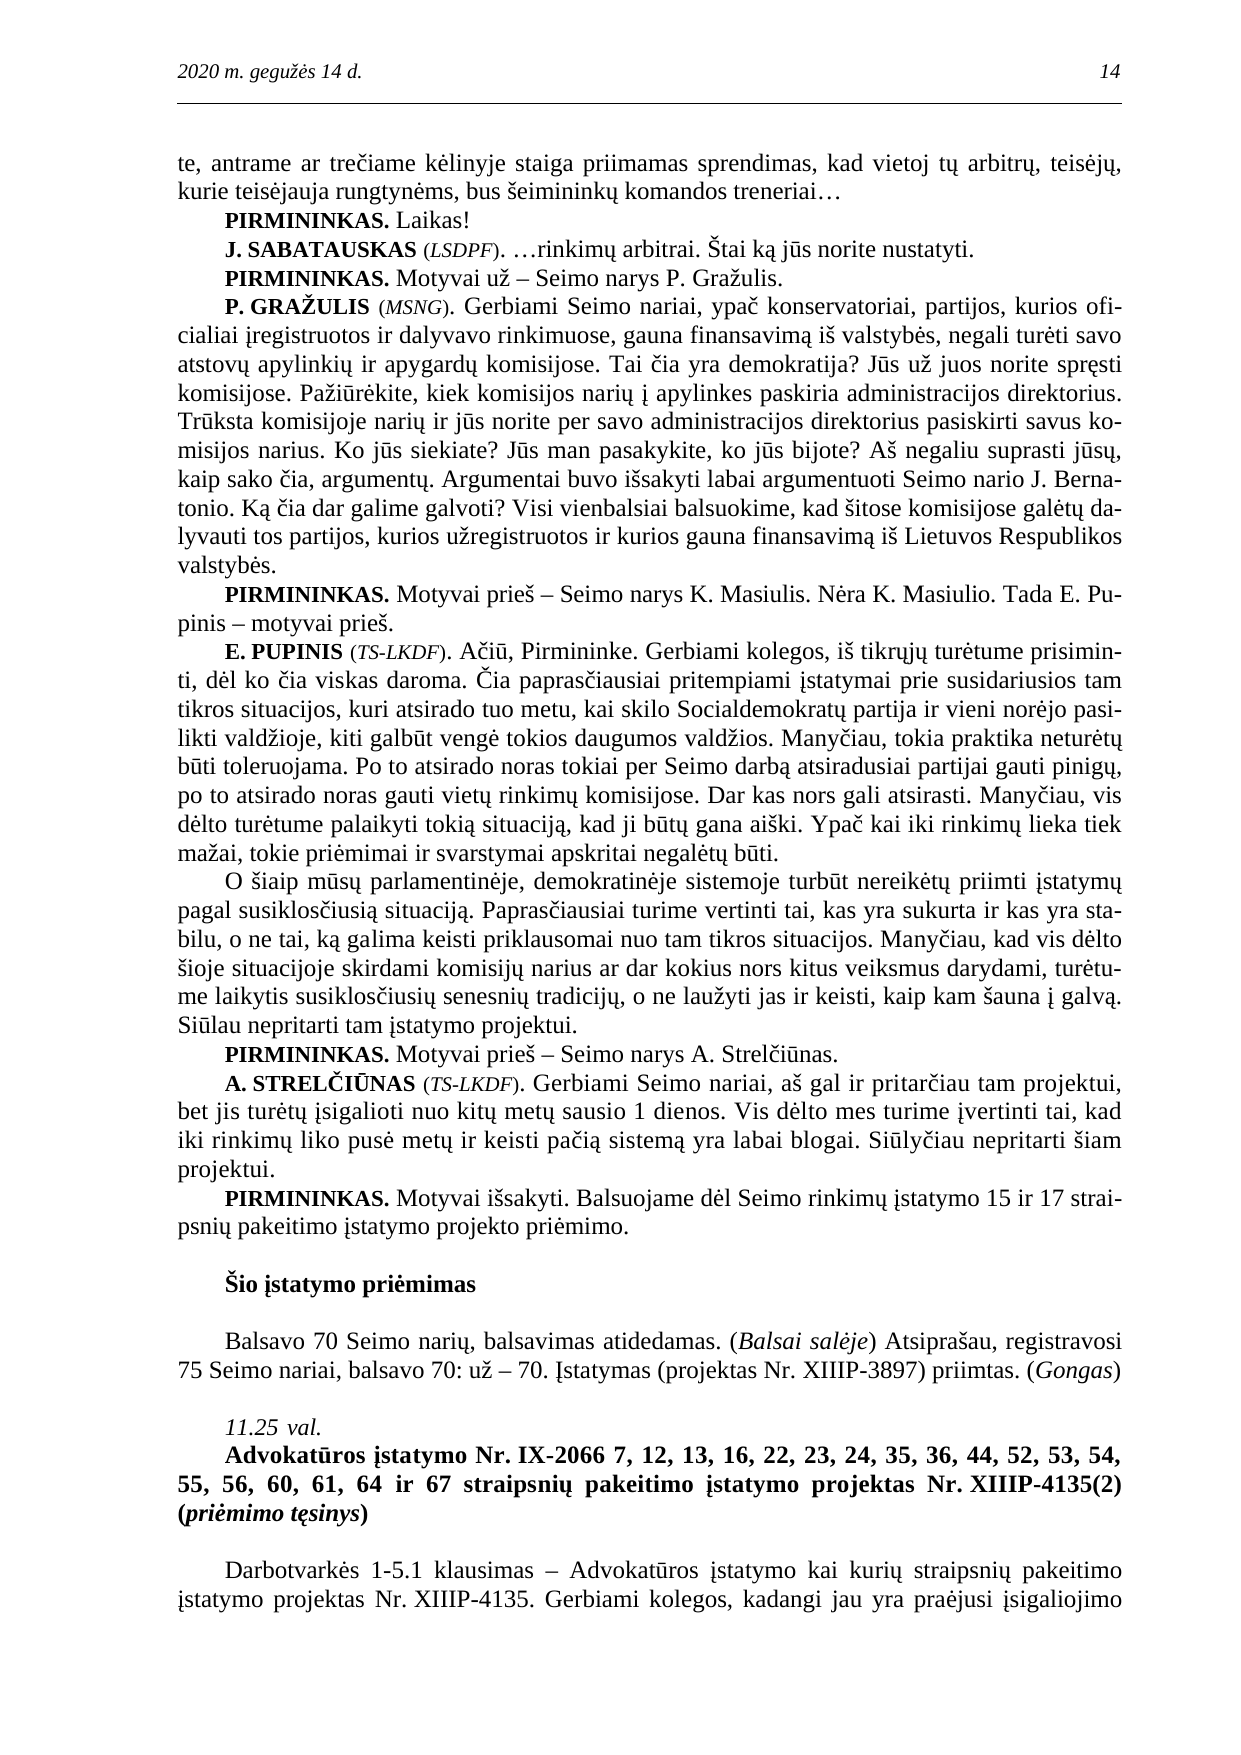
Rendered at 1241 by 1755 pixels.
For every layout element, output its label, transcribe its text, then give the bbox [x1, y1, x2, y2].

text PIRMININKAS. Mo­ty­vai už – Sei­mo na­rys P. Gra­žu­lis. [177, 263, 1122, 291]
text PIRMININKAS. Mo­ty­vai prieš – Sei­mo na­rys K. Ma­siu­lis. Nė­ra K. Ma­siu­lio. Ta­da E. Pu­pi­nis – mo­ty­vai prieš. [177, 579, 1122, 636]
text Bal­sa­vo 70 Sei­mo na­rių, bal­sa­vi­mas ati­de­da­mas. (Bal­sai sa­lė­je) At­si­pra­šau, re­gist­ra­vo­si 75 Sei­mo na­riai, bal­sa­vo 70: už – 70. Įsta­ty­mas (pro­jek­tas Nr. XIIIP-3897) pri­im­tas. (Gon­gas) [177, 1326, 1122, 1384]
text A. STRELČIŪNAS (TS-LKDF). Ger­bia­mi Sei­mo na­riai, aš gal ir pri­tar­čiau tam pro­jek­tui, bet jis tu­rė­tų įsi­ga­lio­ti nuo ki­tų me­tų sau­sio 1 die­nos. Vis dėl­to mes tu­ri­me įver­tin­ti tai, kad iki rin­ki­mų li­ko pu­sė me­tų ir keis­ti pa­čią sis­te­mą yra la­bai blo­gai. Siū­ly­čiau ne­pri­tar­ti šiam pro­jek­tui. [177, 1068, 1122, 1183]
text 11.25 val. [224, 1413, 1122, 1440]
text E. PUPINIS (TS-LKDF). Ačiū, Pir­mi­nin­ke. Ger­bia­mi ko­le­gos, iš tik­rų­jų tu­rė­tu­me pri­si­min­ti, dėl ko čia vis­kas da­ro­ma. Čia pa­pras­čiau­siai pri­tem­pia­mi įsta­ty­mai prie su­si­da­riu­sios tam tik­ros si­tu­a­ci­jos, ku­ri at­si­ra­do tuo me­tu, kai ski­lo So­cial­de­mok­ra­tų par­ti­ja ir vie­ni no­rė­jo pa­si­lik­ti val­džio­je, ki­ti gal­būt ven­gė to­kios dau­gu­mos val­džios. Ma­ny­čiau, to­kia prak­ti­ka ne­tu­rė­tų bū­ti to­le­ruo­ja­ma. Po to at­si­ra­do no­ras to­kiai per Sei­mo dar­bą at­si­ra­du­siai par­ti­jai gau­ti pi­ni­gų, po to at­si­ra­do no­ras gau­ti vie­tų rin­ki­mų ko­mi­si­jo­se. Dar kas nors ga­li at­si­ras­ti. Ma­ny­čiau, vis dėl­to tu­rė­tu­me pa­lai­ky­ti to­kią si­tu­a­ci­ją, kad ji bū­tų ga­na aiš­ki. Ypač kai iki rin­ki­mų lie­ka tiek ma­žai, to­kie pri­ėmi­mai ir svars­ty­mai ap­skri­tai ne­ga­lė­tų bū­ti. [177, 636, 1122, 866]
text te, ant­ra­me ar tre­čia­me kė­li­ny­je stai­ga pri­ima­mas spren­di­mas, kad vie­toj tų ar­bit­rų, tei­sė­jų, ku­rie tei­sė­jau­ja rung­ty­nėms, bus šei­mi­nin­kų ko­man­dos tre­ne­riai… [177, 148, 1122, 205]
text Dar­bo­tvarkės 1-5.1 klau­si­mas – Ad­vo­ka­tū­ros įsta­ty­mo kai ku­rių straips­nių pa­kei­ti­mo įsta­ty­mo pro­jek­tas Nr. XIIIP-4135. Ger­bia­mi ko­le­gos, ka­dan­gi jau yra pra­ėju­si įsi­ga­lio­ji­mo [177, 1555, 1122, 1613]
text O šiaip mū­sų par­la­men­ti­nė­je, de­mo­kra­tinėje sis­te­mo­je tur­būt ne­rei­kė­tų pri­im­ti įsta­ty­mų pa­gal su­si­klos­čiu­sią si­tu­a­ci­ją. Pa­pras­čiau­siai tu­ri­me ver­tin­ti tai, kas yra su­kur­ta ir kas yra sta­bi­lu, o ne tai, ką ga­li­ma keis­ti pri­klau­so­mai nuo tam tik­ros si­tu­a­ci­jos. Ma­ny­čiau, kad vis dėl­to šio­je si­tu­a­ci­jo­je skir­da­mi ko­mi­si­jų na­rius ar dar ko­kius nors ki­tus veiks­mus da­ry­da­mi, tu­rė­tu­me lai­ky­tis su­si­klos­čiu­sių se­nes­nių tra­di­ci­jų, o ne lau­žy­ti jas ir keis­ti, kaip kam šau­na į gal­vą. Siū­lau ne­pri­tar­ti tam įsta­ty­mo pro­jek­tui. [177, 866, 1122, 1039]
text PIRMININKAS. Mo­ty­vai prieš – Sei­mo na­rys A. Strel­čiū­nas. [177, 1039, 1122, 1068]
text Ad­vo­ka­tū­ros įsta­ty­mo Nr. IX-2066 7, 12, 13, 16, 22, 23, 24, 35, 36, 44, 52, 53, 54, 55, 56, 60, 61, 64 ir 67 straips­nių pa­kei­ti­mo įsta­ty­mo pro­jek­tas Nr. XIIIP-4135(2) (priėmi­mo tę­si­nys) [177, 1440, 1122, 1527]
text PIRMININKAS. Lai­kas! [177, 205, 1122, 234]
text Šio įsta­ty­mo pri­ėmi­mas [177, 1269, 1122, 1298]
text P. GRAŽULIS (MSNG). Ger­bia­mi Sei­mo na­riai, ypač kon­ser­va­to­riai, par­ti­jos, ku­rios ofi­cia­liai įre­gist­ruo­tos ir da­ly­va­vo rin­ki­muo­se, gau­na fi­nan­sa­vi­mą iš vals­ty­bės, ne­ga­li tu­rė­ti sa­vo at­sto­vų apy­lin­kių ir apy­gar­dų ko­mi­si­jo­se. Tai čia yra de­mo­kra­tija? Jūs už juos no­ri­te spręs­ti ko­mi­si­jo­se. Pa­žiū­rė­ki­te, kiek ko­mi­si­jos na­rių į apy­lin­kes pa­ski­ria ad­mi­nist­ra­ci­jos di­rek­to­rius. Trūks­ta ko­mi­si­jo­je na­rių ir jūs no­ri­te per sa­vo ad­mi­nist­ra­ci­jos di­rek­to­rius pa­si­skir­ti sa­vus ko­mi­si­jos na­rius. Ko jūs sie­kia­te? Jūs man pa­sa­ky­ki­te, ko jūs bi­jo­te? Aš ne­ga­liu su­pras­ti jū­sų, kaip sa­ko čia, ar­gu­men­tų. Ar­gu­men­tai bu­vo iš­sa­ky­ti la­bai ar­gu­men­tuo­ti Sei­mo na­rio J. Ber­na­to­nio. Ką čia dar ga­li­me gal­vo­ti? Vi­si vien­bal­siai bal­suo­ki­me, kad ši­to­se ko­mi­si­jo­se ga­lė­tų da­ly­vau­ti tos par­ti­jos, ku­rios už­re­gist­ruo­tos ir ku­rios gau­na fi­nan­sa­vi­mą iš Lie­tu­vos Res­pub­li­kos vals­ty­bės. [177, 291, 1122, 579]
text PIRMININKAS. Mo­ty­vai iš­sa­ky­ti. Bal­suo­ja­me dėl Sei­mo rin­ki­mų įsta­ty­mo 15 ir 17 strai­p­s­nių pa­kei­ti­mo įsta­ty­mo pro­jek­to pri­ėmi­mo. [177, 1183, 1122, 1240]
text J. SABATAUSKAS (LSDPF). …rin­ki­mų ar­bit­rai. Štai ką jūs no­ri­te nu­sta­ty­ti. [177, 234, 1122, 263]
